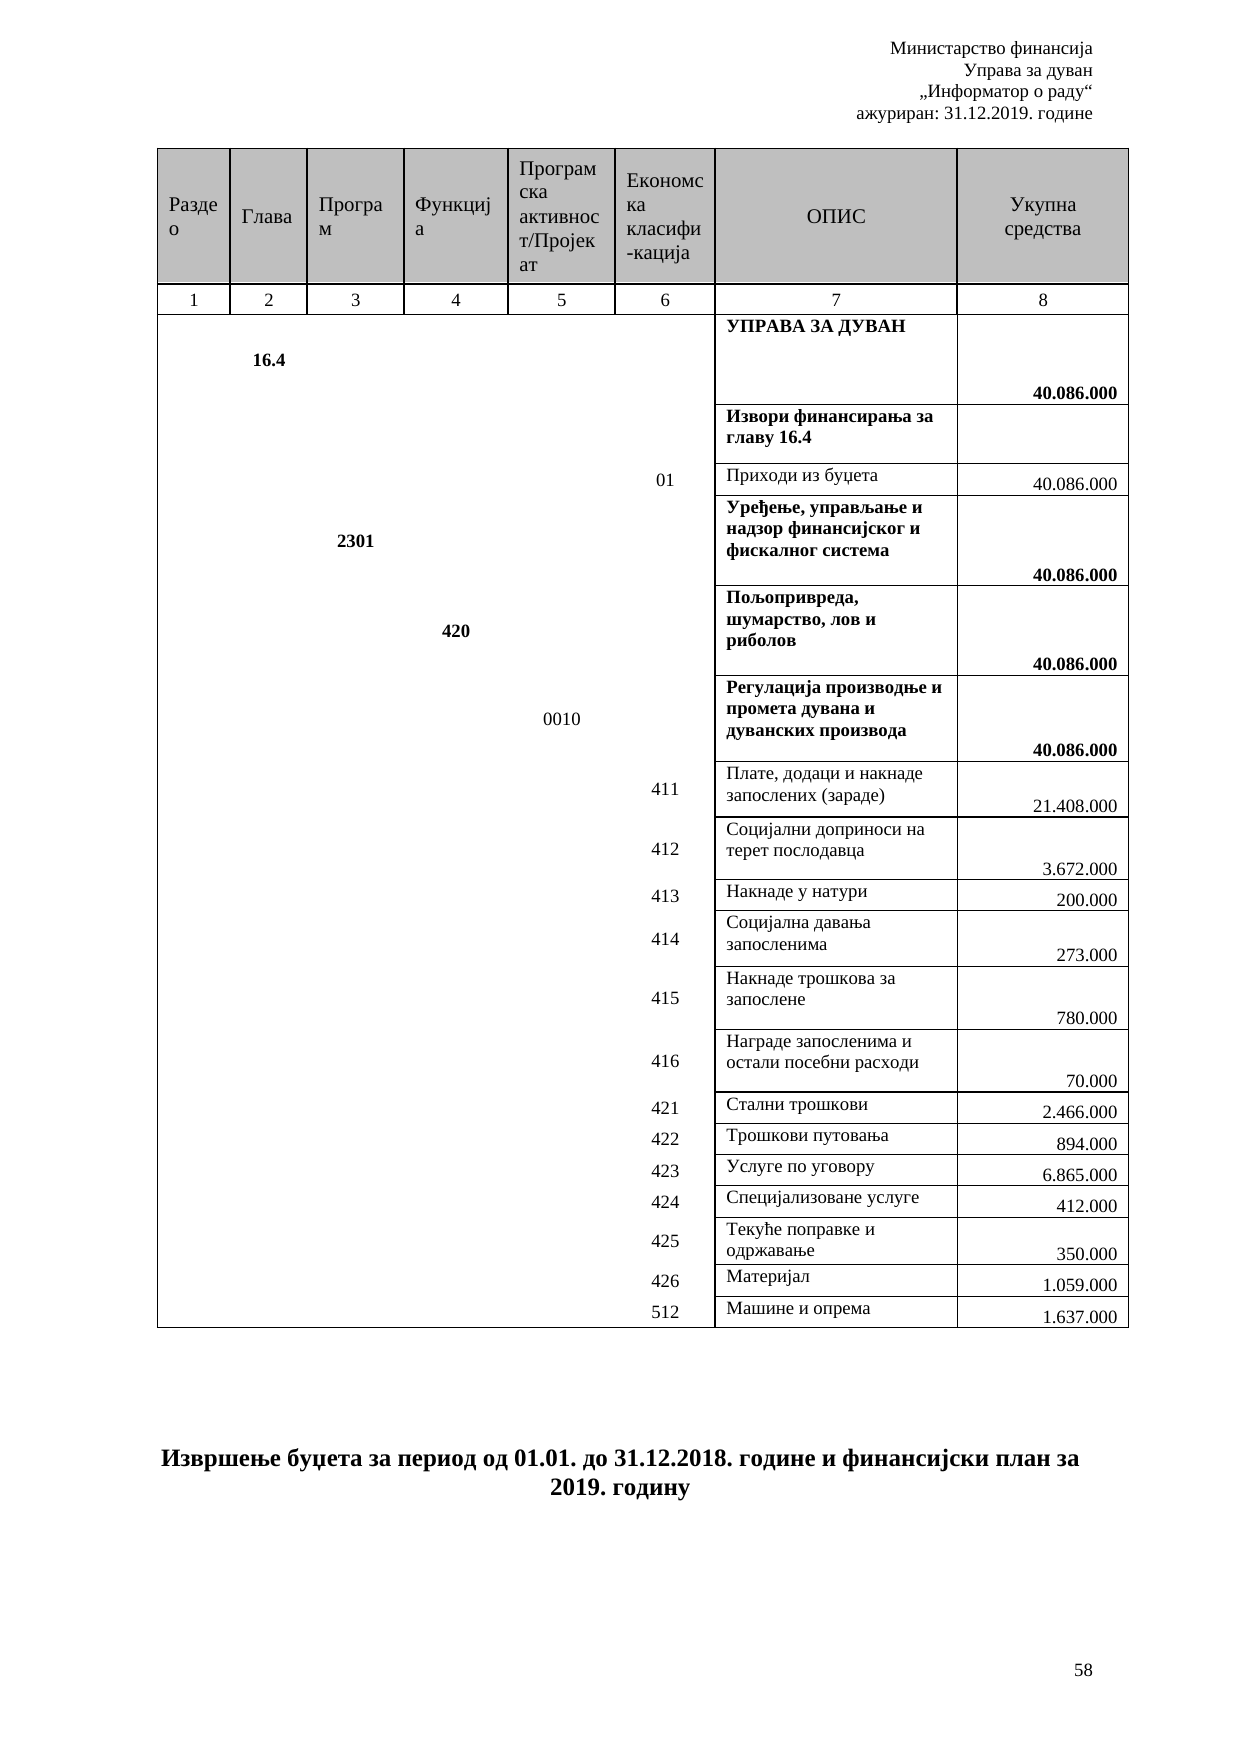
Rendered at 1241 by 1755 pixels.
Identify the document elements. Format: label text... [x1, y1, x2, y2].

table_cell 5 [509, 285, 614, 314]
table_cell 780.000 [958, 967, 1128, 1028]
table_cell [404, 675, 508, 761]
table_cell 2301 [307, 495, 404, 585]
table_cell [508, 761, 615, 816]
table_cell 414 [615, 910, 714, 966]
table_cell 350.000 [958, 1218, 1128, 1264]
table_cell [230, 675, 307, 761]
table_cell [958, 405, 1128, 463]
table_cell [508, 1185, 615, 1217]
table_cell 2.466.000 [958, 1093, 1128, 1123]
table_cell [230, 463, 307, 494]
table_cell 3 [308, 285, 403, 314]
table_cell [307, 463, 404, 494]
table_cell [230, 495, 307, 585]
table_cell 40.086.000 [958, 315, 1128, 404]
table_cell 894.000 [958, 1124, 1128, 1154]
table_cell [158, 910, 230, 966]
table_cell [230, 404, 307, 463]
table_header Глава [231, 149, 306, 282]
table_cell 8 [958, 285, 1128, 314]
table_cell [307, 675, 404, 761]
table_cell [508, 1091, 615, 1123]
table_header Програмска активност/Пројекат [509, 149, 614, 282]
table_cell [158, 463, 230, 494]
table_cell [307, 315, 404, 404]
table_cell [158, 816, 230, 879]
table_cell [508, 816, 615, 879]
table_cell 4 [405, 285, 507, 314]
table_cell 200.000 [958, 880, 1128, 910]
table_cell [307, 910, 404, 966]
table_cell [158, 495, 230, 585]
table_cell [404, 1029, 508, 1091]
table_cell Награде запосленима и остали посебни расходи [716, 1030, 957, 1091]
table_cell [158, 675, 230, 761]
table_cell [615, 585, 714, 674]
table_cell 411 [615, 761, 714, 816]
table_cell [307, 879, 404, 910]
table_cell 70.000 [958, 1030, 1128, 1091]
table_cell [307, 1029, 404, 1091]
table_cell [307, 1185, 404, 1217]
table_cell Материјал [716, 1265, 957, 1296]
table_cell [404, 966, 508, 1028]
table_cell [508, 463, 615, 494]
table_cell [404, 1296, 508, 1327]
table_cell [615, 315, 714, 404]
table_cell 415 [615, 966, 714, 1028]
table_cell [158, 404, 230, 463]
table_cell [508, 1029, 615, 1091]
table_cell [158, 1154, 230, 1185]
table_cell [404, 1185, 508, 1217]
table_cell [404, 1123, 508, 1154]
table_cell Плате, додаци и накнаде запослених (зараде) [716, 762, 957, 816]
table_cell Уређење, управљање и надзор финансијског и фискалног система [716, 496, 957, 585]
table_cell [404, 910, 508, 966]
table_cell [307, 1123, 404, 1154]
table_cell Социјална давања запосленима [716, 911, 957, 966]
table_cell Машине и опрема [716, 1297, 957, 1327]
table_cell [615, 404, 714, 463]
table_header Економска класифи-кација [616, 149, 714, 282]
table_cell [158, 761, 230, 816]
table_cell [158, 879, 230, 910]
table_cell [230, 1217, 307, 1264]
table_cell 0010 [508, 675, 615, 761]
table_header Функција [405, 149, 507, 282]
table_cell [230, 816, 307, 879]
table_cell [230, 1123, 307, 1154]
table_cell 413 [615, 879, 714, 910]
table_cell [230, 761, 307, 816]
table_cell [508, 1154, 615, 1185]
table_cell [615, 675, 714, 761]
table_cell Накнаде трошкова за запослене [716, 967, 957, 1028]
table_cell 412.000 [958, 1186, 1128, 1217]
table_cell Специјализоване услуге [716, 1186, 957, 1217]
table_cell 424 [615, 1185, 714, 1217]
table_cell Стални трошкови [716, 1093, 957, 1123]
table_cell [158, 1264, 230, 1296]
table_cell [158, 1091, 230, 1123]
table_cell [307, 816, 404, 879]
table_cell Услуге по уговору [716, 1155, 957, 1185]
table_cell 40.086.000 [958, 586, 1128, 674]
table_cell 273.000 [958, 911, 1128, 966]
table_cell Накнаде у натури [716, 880, 957, 910]
table_cell [230, 1091, 307, 1123]
table_cell Приходи из буџета [716, 464, 957, 494]
table_cell Трошкови путовања [716, 1124, 957, 1154]
table_cell Текуће поправке и одржавање [716, 1218, 957, 1264]
table_cell [307, 761, 404, 816]
table_cell 01 [615, 463, 714, 494]
table_header Програм [308, 149, 403, 282]
table_cell [404, 1264, 508, 1296]
table_cell 1 [158, 285, 229, 314]
table_cell 421 [615, 1091, 714, 1123]
table_cell [307, 1296, 404, 1327]
table_cell [615, 495, 714, 585]
table_cell 6 [616, 285, 714, 314]
table_cell [404, 1217, 508, 1264]
table_cell 6.865.000 [958, 1155, 1128, 1185]
table_cell [404, 1154, 508, 1185]
table_cell 426 [615, 1264, 714, 1296]
table_cell 40.086.000 [958, 496, 1128, 585]
table_cell 423 [615, 1154, 714, 1185]
table_cell [404, 315, 508, 404]
table_cell [508, 315, 615, 404]
table_cell [508, 1217, 615, 1264]
table_cell [158, 1123, 230, 1154]
table_cell [307, 1154, 404, 1185]
table_cell 425 [615, 1217, 714, 1264]
table_header Укупна средства [958, 149, 1128, 282]
table_cell [508, 966, 615, 1028]
table_cell 16.4 [230, 315, 307, 404]
table_cell [230, 966, 307, 1028]
table_cell 7 [716, 285, 956, 314]
table_cell [508, 1296, 615, 1327]
table_cell [307, 1217, 404, 1264]
table_cell Социјални доприноси на терет послодавца [716, 818, 957, 879]
table_cell [158, 1296, 230, 1327]
table_cell [230, 1264, 307, 1296]
table_cell 416 [615, 1029, 714, 1091]
table_cell Извори финансирања за главу 16.4 [716, 405, 957, 463]
table_header ОПИС [716, 149, 956, 282]
table_cell [404, 816, 508, 879]
table_cell [508, 910, 615, 966]
table_cell 2 [231, 285, 306, 314]
table_cell УПРАВА ЗА ДУВАН [716, 315, 957, 404]
table_cell [307, 585, 404, 674]
table_cell [307, 404, 404, 463]
table_cell [307, 1091, 404, 1123]
table_cell [404, 404, 508, 463]
table_cell [404, 495, 508, 585]
table_cell 21.408.000 [958, 762, 1128, 816]
table_cell Регулација производње и промета дувана и дуванских производа [716, 676, 957, 761]
table_cell [404, 879, 508, 910]
table_cell [230, 910, 307, 966]
table_cell 40.086.000 [958, 464, 1128, 494]
table_cell [508, 1123, 615, 1154]
text Извршење буџета за период од 01.01. до 31.12.2018. године и финансијски план за 2019. годину [148, 1443, 1093, 1501]
table_cell [158, 315, 230, 404]
table_cell 40.086.000 [958, 676, 1128, 761]
table_cell [508, 404, 615, 463]
table_cell [508, 1264, 615, 1296]
table_cell [307, 1264, 404, 1296]
table_cell [508, 585, 615, 674]
table_cell 420 [404, 585, 508, 674]
table_header Раздео [158, 149, 229, 282]
table_cell [508, 495, 615, 585]
table_cell [158, 585, 230, 674]
table_cell [230, 1185, 307, 1217]
table_cell [508, 879, 615, 910]
table_cell Пољопривреда, шумарство, лов и риболов [716, 586, 957, 674]
table_cell 1.059.000 [958, 1265, 1128, 1296]
table_cell 512 [615, 1296, 714, 1327]
table_cell [158, 1217, 230, 1264]
table_cell [230, 585, 307, 674]
table_cell [158, 966, 230, 1028]
table_cell [230, 1029, 307, 1091]
table_cell [404, 463, 508, 494]
table_cell [230, 1154, 307, 1185]
table_cell [230, 1296, 307, 1327]
table_cell 1.637.000 [958, 1297, 1128, 1327]
table_cell [158, 1029, 230, 1091]
table_cell [230, 879, 307, 910]
table_cell 412 [615, 816, 714, 879]
table_cell [158, 1185, 230, 1217]
table_cell [404, 1091, 508, 1123]
table_cell 3.672.000 [958, 818, 1128, 879]
table_cell [307, 966, 404, 1028]
table_cell 422 [615, 1123, 714, 1154]
table_cell [404, 761, 508, 816]
